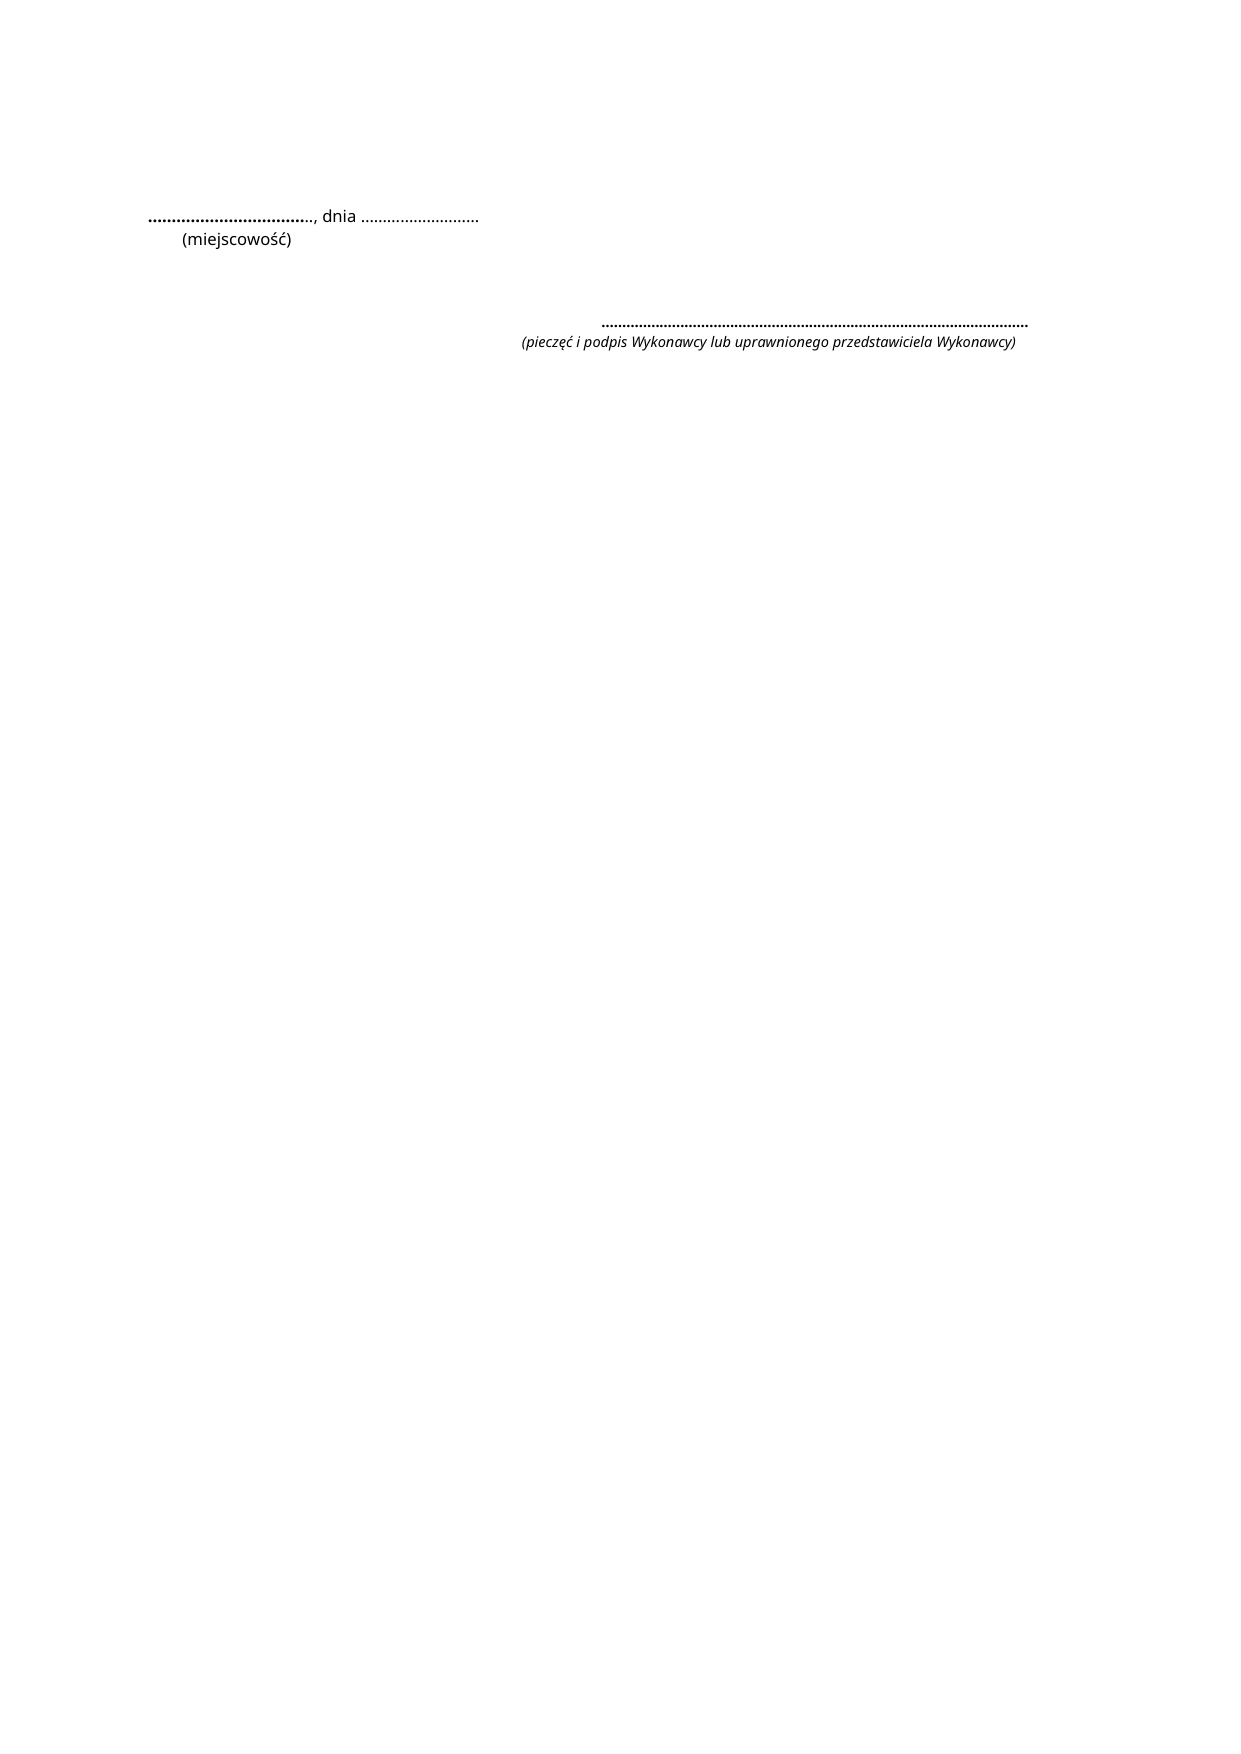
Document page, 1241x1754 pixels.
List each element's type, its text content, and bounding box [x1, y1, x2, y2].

text …………..…...…………………………...................................……………… [516, 312, 1093, 332]
text …………………………….., dnia ……………………… [148, 204, 1093, 227]
text (pieczęć i podpis Wykonawcy lub uprawnionego przedstawiciela Wykonawcy) [148, 332, 1093, 352]
text (miejscowość) [148, 227, 1093, 250]
